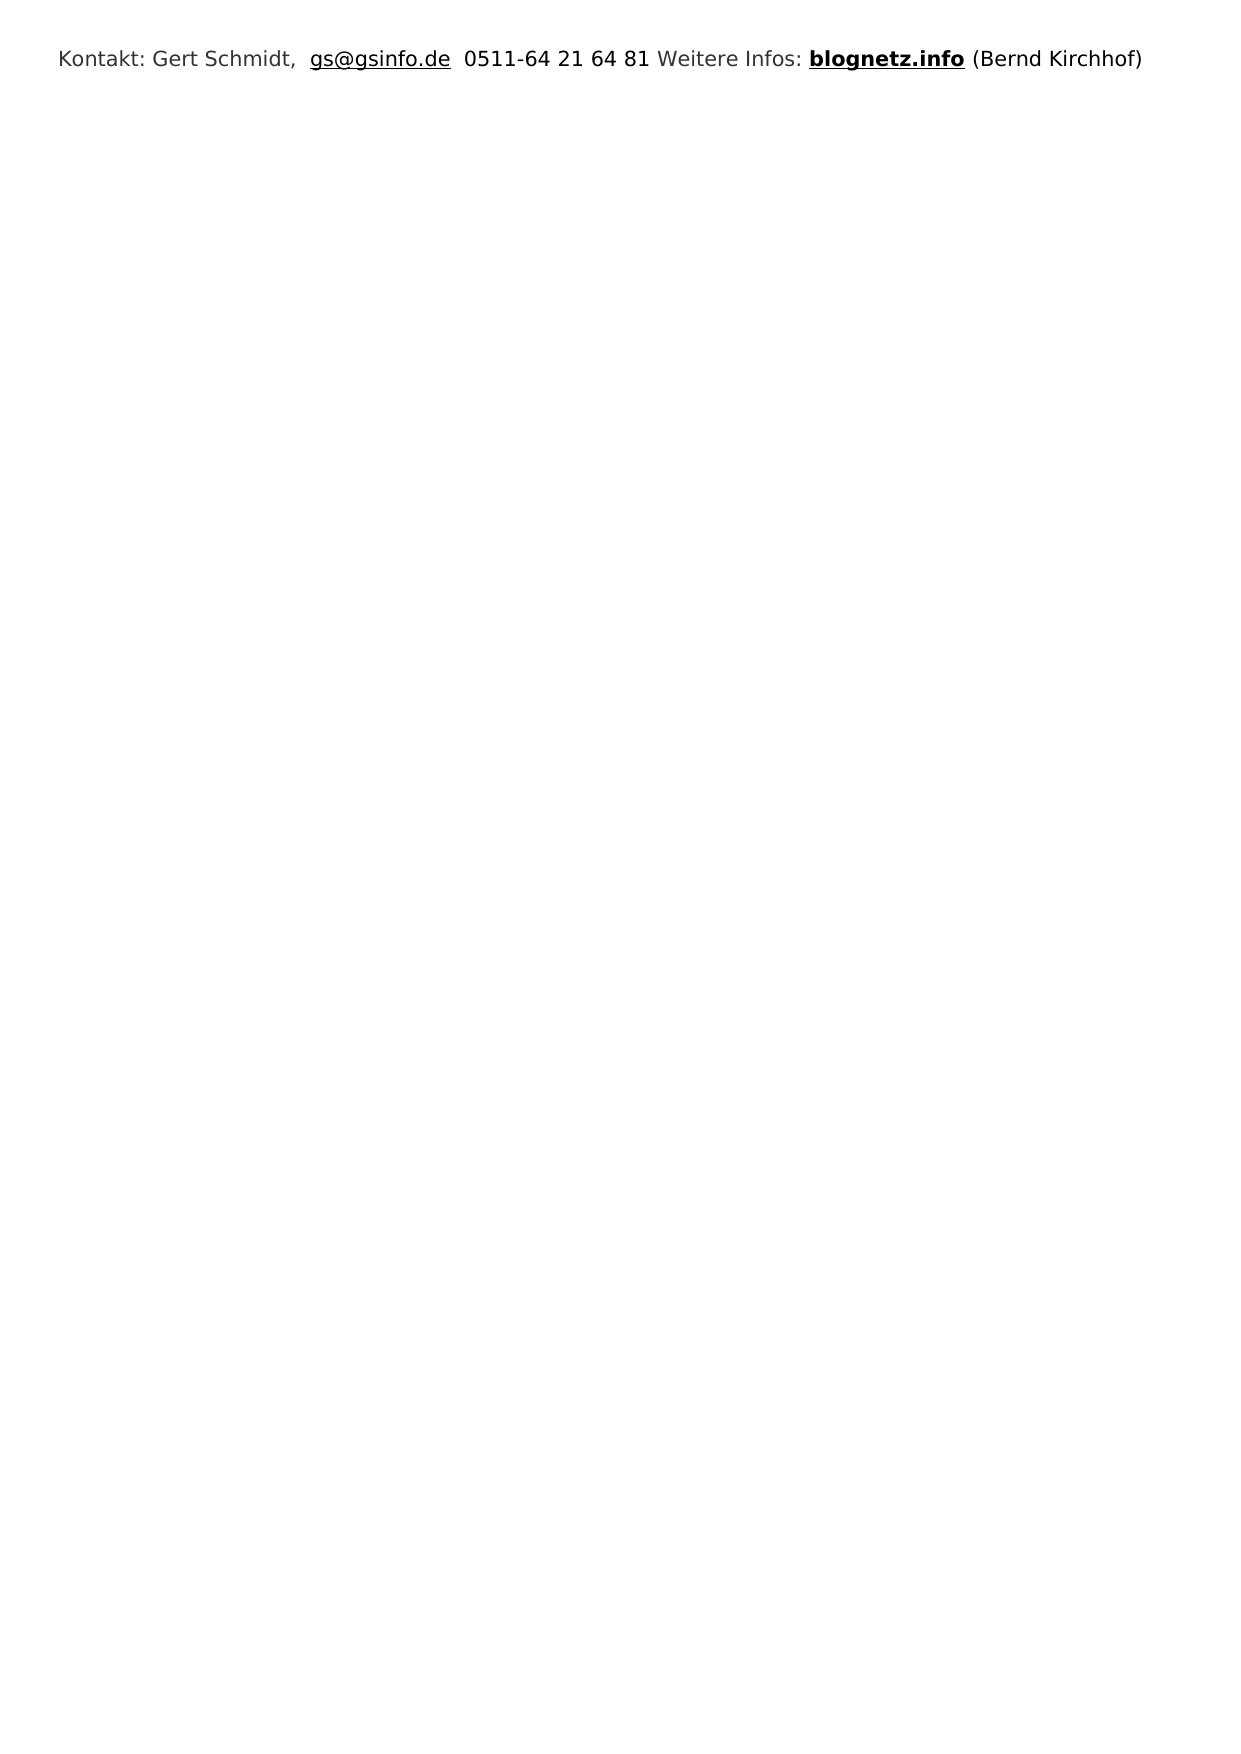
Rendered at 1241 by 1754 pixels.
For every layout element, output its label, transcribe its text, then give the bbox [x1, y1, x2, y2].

text Kontakt: Gert Schmidt, gs@gsinfo.de 0511-64 21 64 81 Weitere Infos: blognetz.info (Bernd Kirchhof) [58, 47, 1173, 71]
